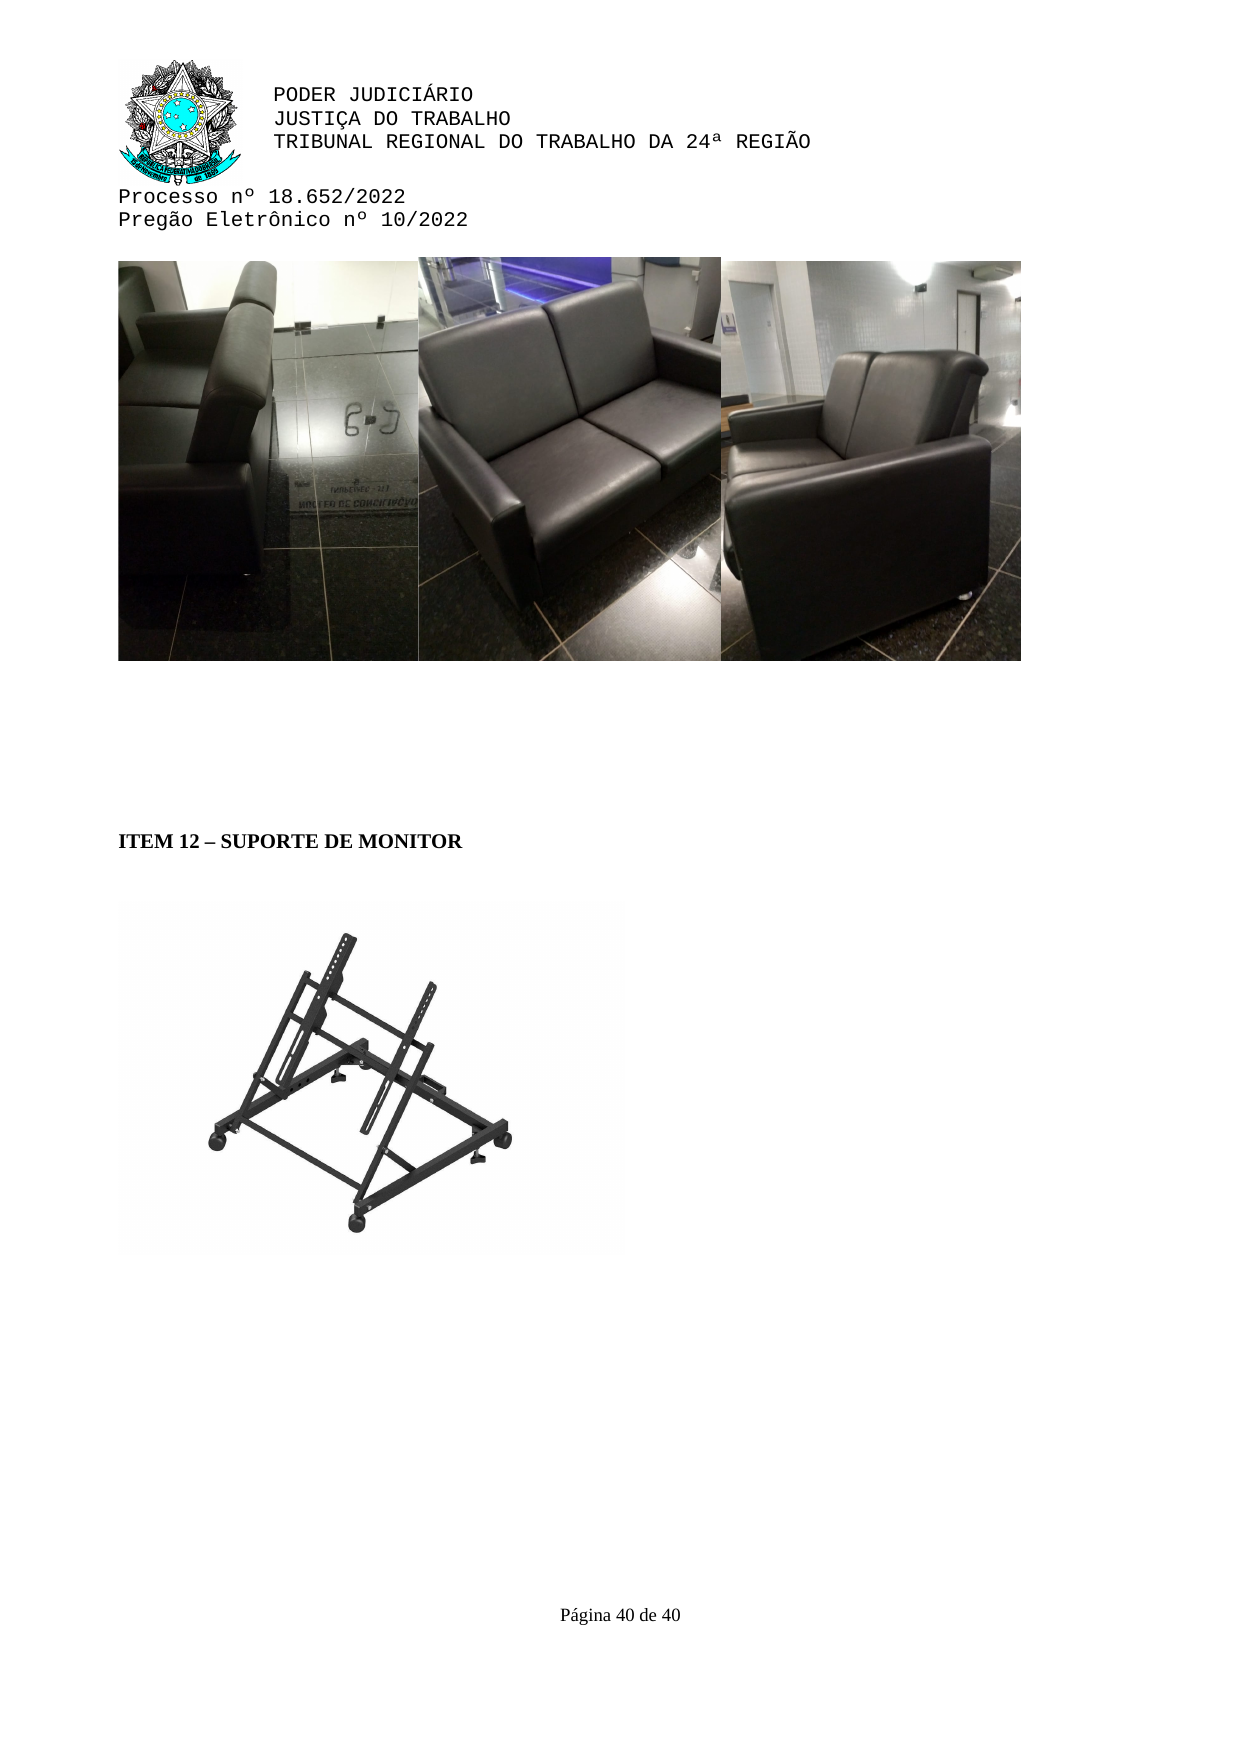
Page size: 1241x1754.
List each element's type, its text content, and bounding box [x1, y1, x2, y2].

picture [118, 257, 1021, 661]
picture [118, 59, 243, 186]
text ITEM 12 – SUPORTE DE MONITOR [118, 829, 1122, 853]
picture [118, 901, 625, 1255]
